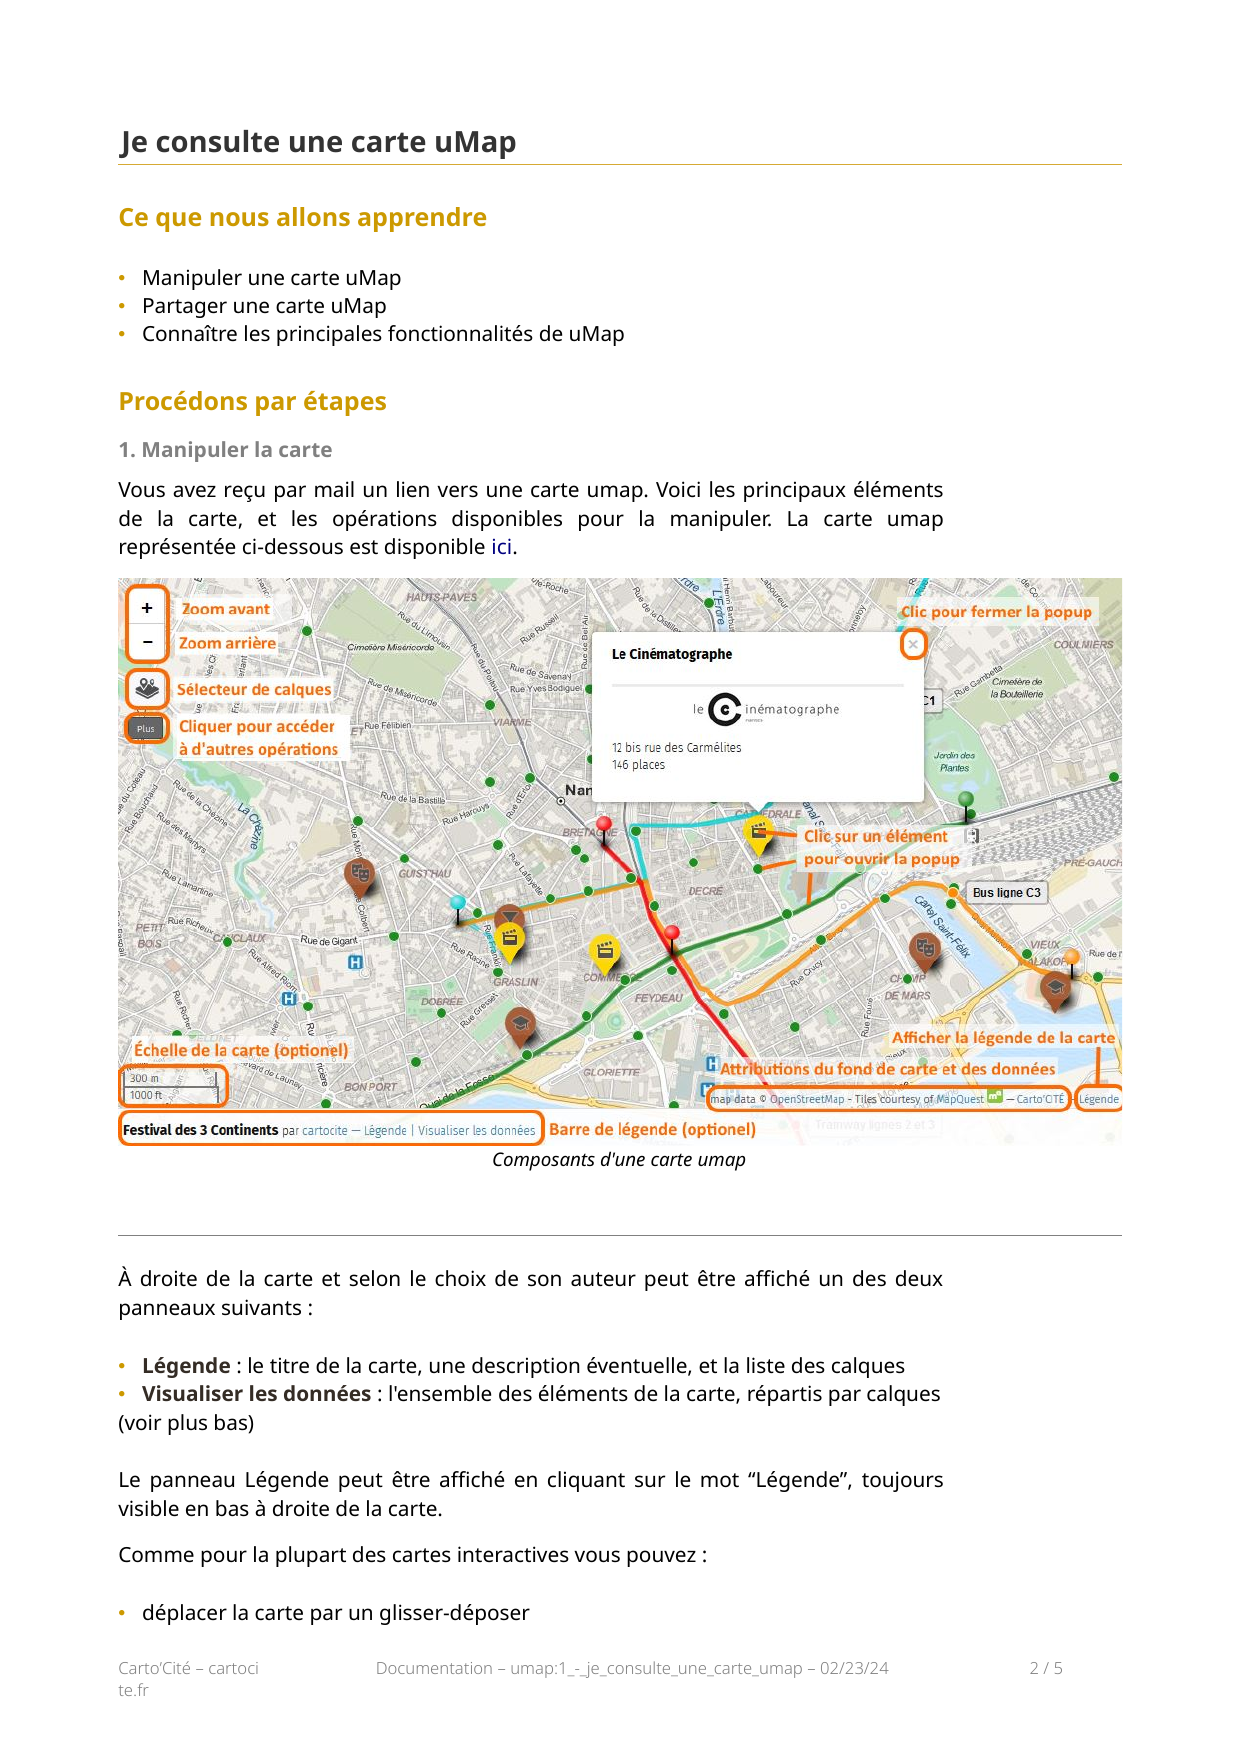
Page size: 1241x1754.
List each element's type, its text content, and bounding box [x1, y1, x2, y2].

picture [118, 578, 1123, 1146]
text Le panneau Légende peut être affiché en cliquant sur le mot “Légende”, toujours visible en bas à droite de la carte. [118, 1466, 945, 1522]
list Partager une carte uMap [118, 291, 945, 319]
text Comme pour la plupart des cartes interactives vous pouvez : [118, 1540, 945, 1569]
subtitle Procédons par étapes [118, 383, 886, 417]
text À droite de la carte et selon le choix de son auteur peut être affiché un des deux panneaux suivants : [118, 1264, 945, 1321]
list Visualiser les données : l'ensemble des éléments de la carte, répartis par calques (voir plus bas) [118, 1379, 945, 1436]
list Connaître les principales fonctionnalités de uMap [118, 319, 945, 348]
subtitle Je consulte une carte uMap [118, 118, 1122, 164]
list Manipuler une carte uMap [118, 263, 945, 291]
text Composants d'une carte umap [118, 1146, 1122, 1171]
text Vous avez reçu par mail un lien vers une carte umap. Voici les principaux éléments de la carte, et les opérations disponibles pour la manipuler. La carte umap représentée ci-dessous est disponible ici. [118, 475, 945, 561]
list Légende : le titre de la carte, une description éventuelle, et la liste des calques [118, 1351, 945, 1379]
subtitle 1. Manipuler la carte [118, 435, 1122, 464]
list déplacer la carte par un glisser-déposer [118, 1598, 945, 1627]
subtitle Ce que nous allons apprendre [118, 199, 886, 233]
